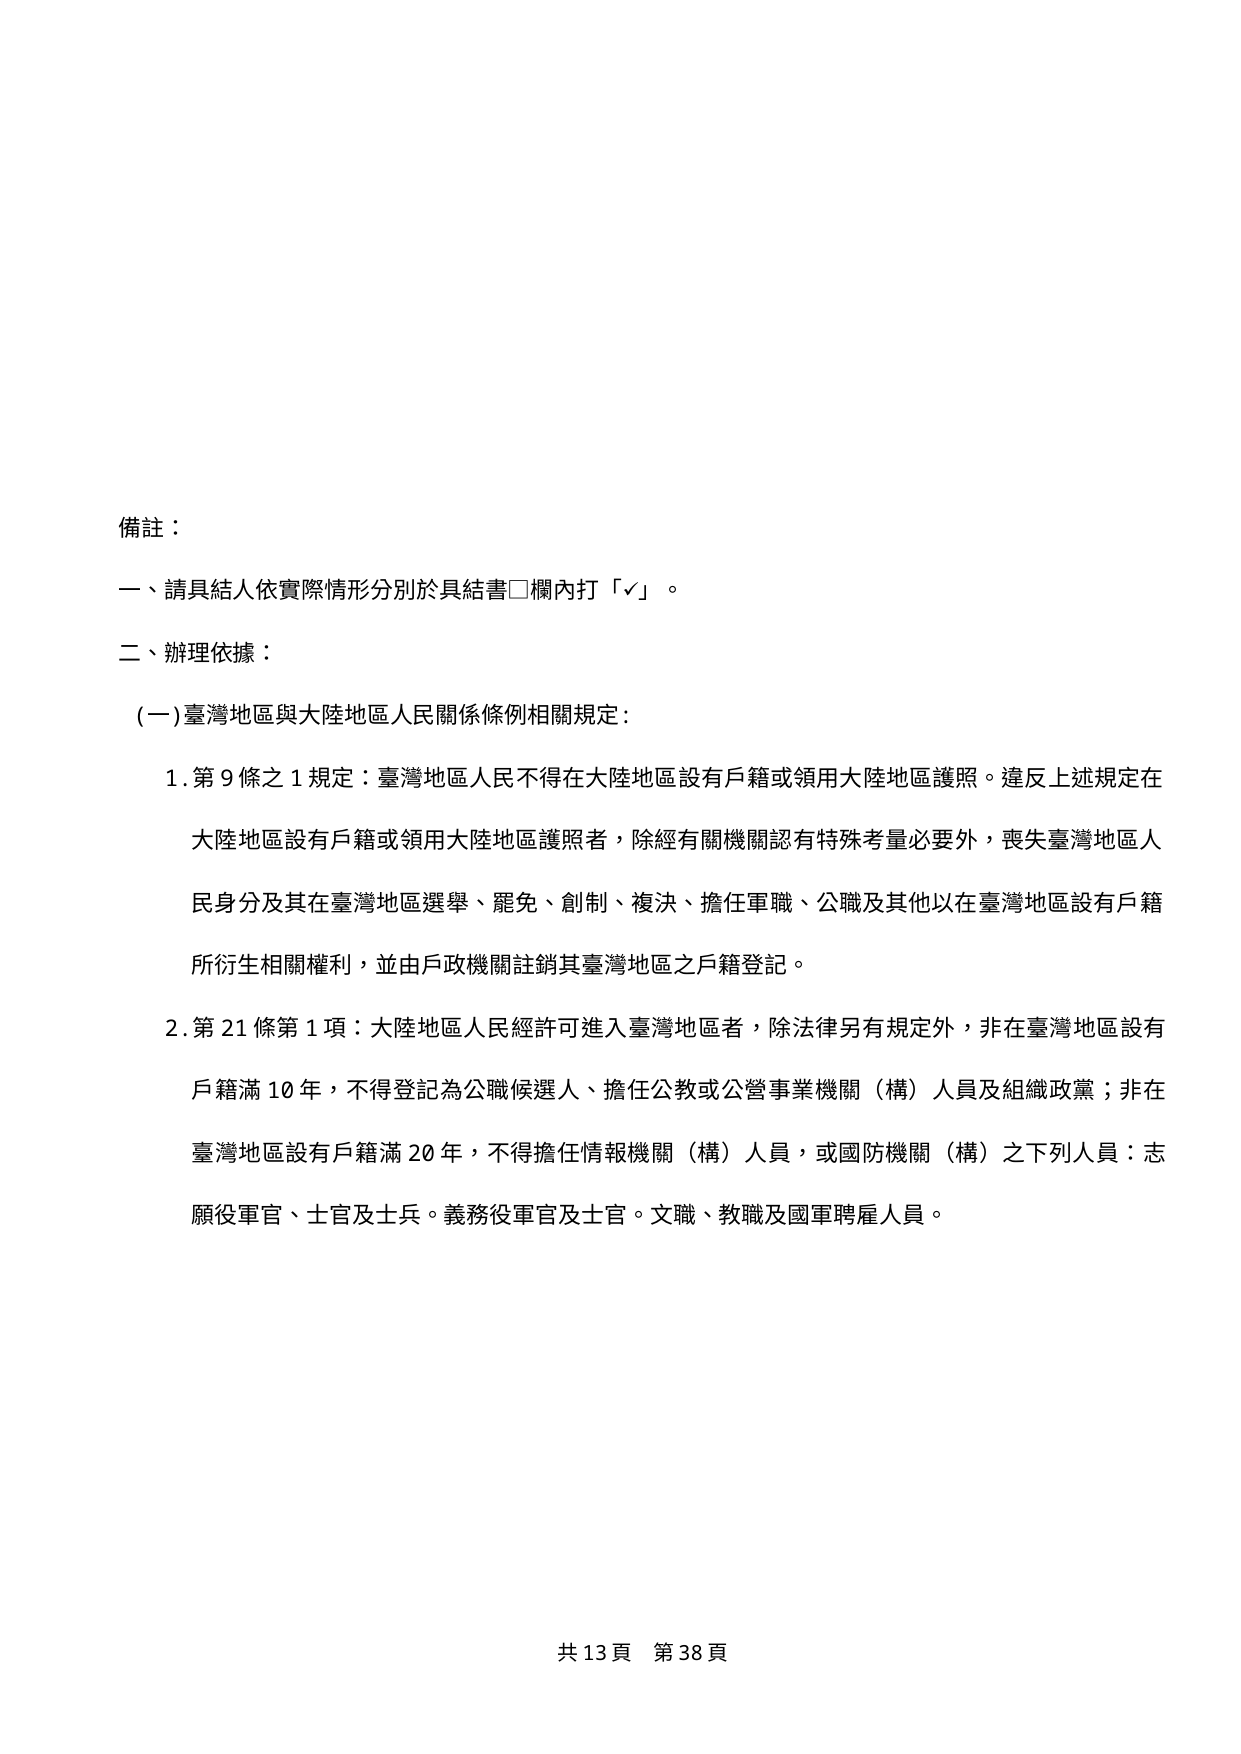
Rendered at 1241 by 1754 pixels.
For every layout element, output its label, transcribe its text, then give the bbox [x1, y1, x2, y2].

text 一、請具結人依實際情形分別於具結書□欄內打「」。 [118, 547, 1167, 609]
text 備註： [118, 484, 1167, 547]
text 2.第21條第1項：大陸地區人民經許可進入臺灣地區者，除法律另有規定外，非在臺灣地區設有戶籍滿10年，不得登記為公職候選人、擔任公教或公營事業機關（構）人員及組織政黨；非在臺灣地區設有戶籍滿20年，不得擔任情報機關（構）人員，或國防機關（構）之下列人員：志願役軍官、士官及士兵。義務役軍官及士官。文職、教職及國軍聘雇人員。 [164, 984, 1167, 1234]
text 二、辦理依據： [118, 609, 1167, 672]
text 1.第9條之1規定：臺灣地區人民不得在大陸地區設有戶籍或領用大陸地區護照。違反上述規定在大陸地區設有戶籍或領用大陸地區護照者，除經有關機關認有特殊考量必要外，喪失臺灣地區人民身分及其在臺灣地區選舉、罷免、創制、複決、擔任軍職、公職及其他以在臺灣地區設有戶籍所衍生相關權利，並由戶政機關註銷其臺灣地區之戶籍登記。 [164, 734, 1167, 984]
text (一)臺灣地區與大陸地區人民關係條例相關規定: [133, 672, 1167, 734]
